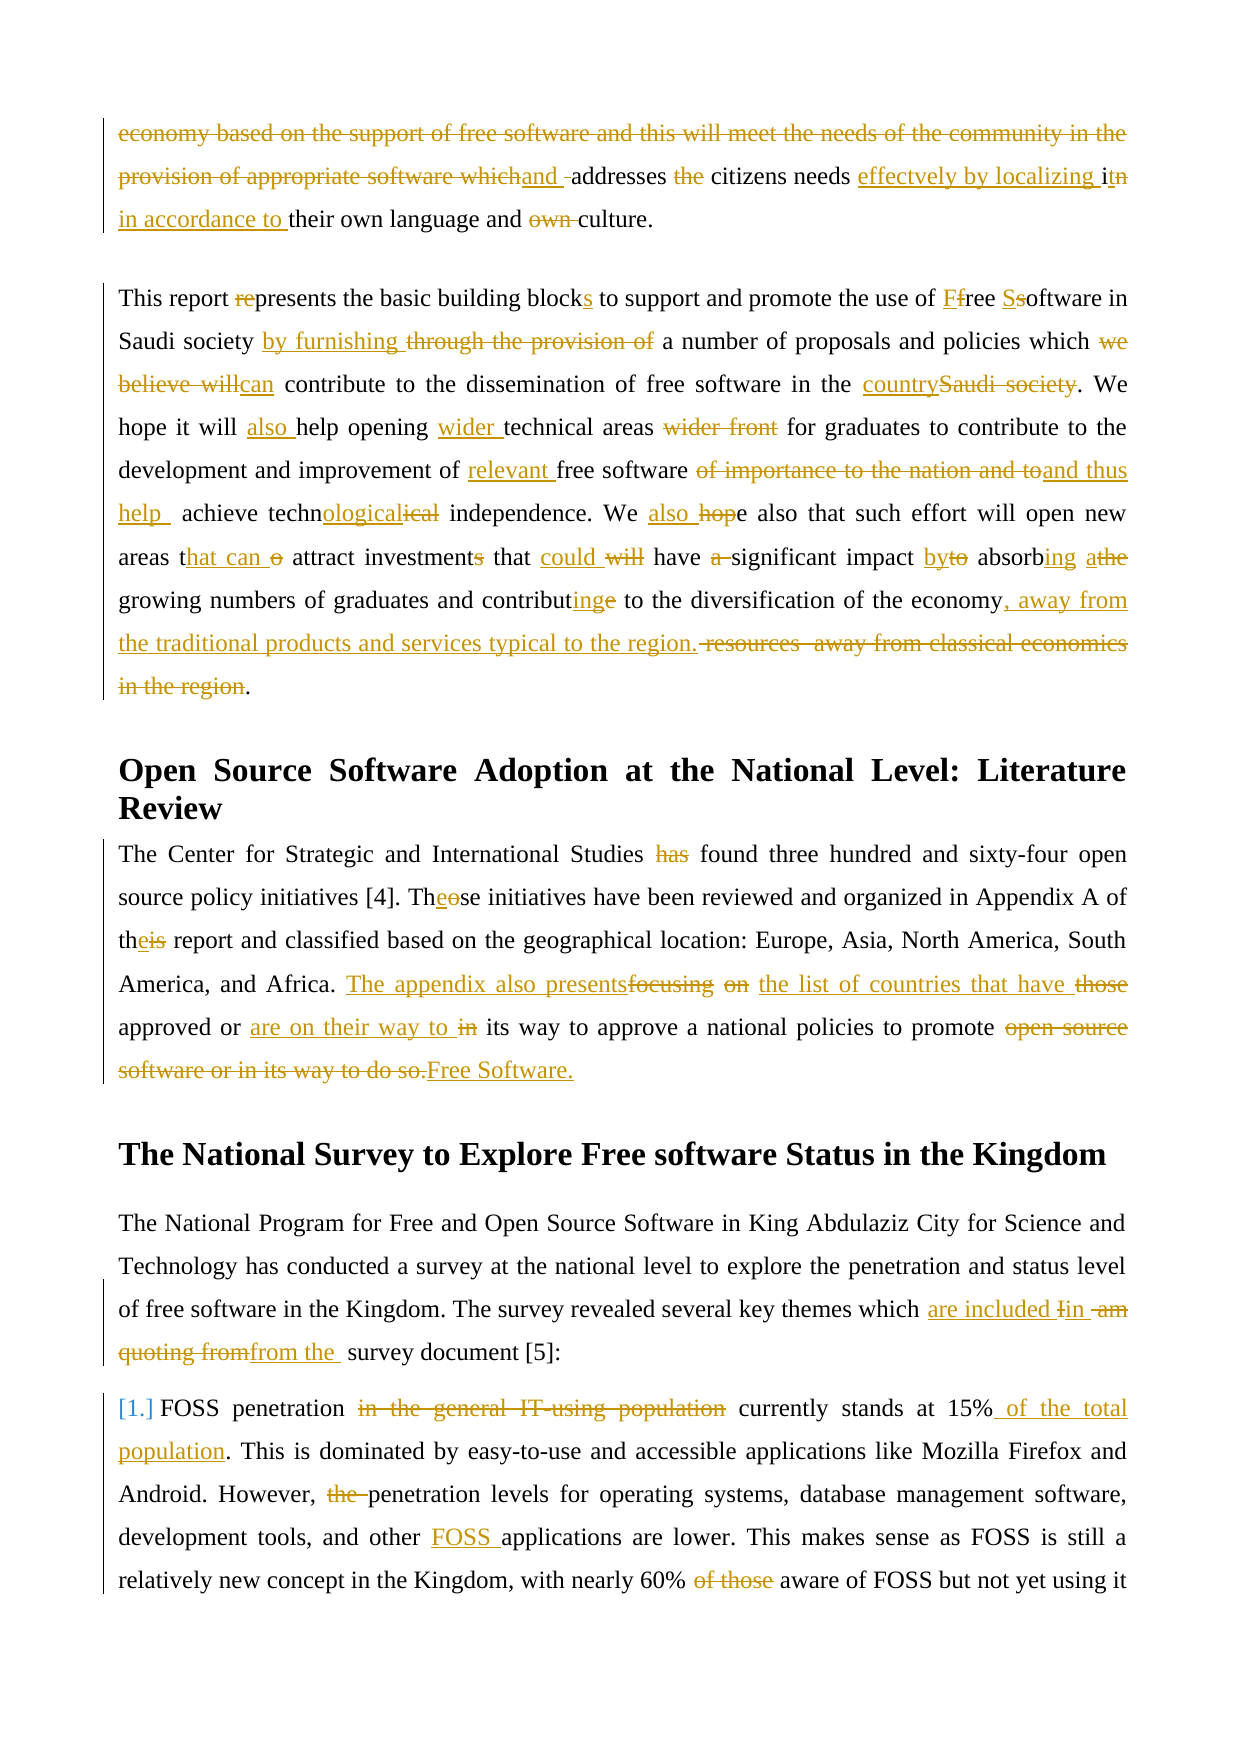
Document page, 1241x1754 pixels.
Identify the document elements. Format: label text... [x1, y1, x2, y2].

text For governments interested in promoting the use of Fee Software, the key question today is how can they effectively harness it to ensure its use and wide dissemination in the public sector and beyond as suggested by many specialists, the answer this question,, is two-fold: First: promote the use of Free Software in schools and universities in order to teach children the spirit of teamwork and provide graduates of higher education with the necessary skills to develop, use and maintenance Free Software; and Ssecond,: promote the use of free software in government agencies, which will then lead to create a greater demand for qualified Free Software graduates and experts, thus leading to the creation on a local ecosystem that fosters job creation and addresses citizens needs effectvely by localizing it in accordance to their own language and culture. [118, 118, 1128, 233]
subtitle Open Source Software Adoption at the National Level: Literature Review [118, 749, 1128, 827]
text The Center for Strategic and International Studies found three hundred and sixty-four open source policy initiatives [4]. These initiatives have been reviewed and organized in Appendix A of the report and classified based on the geographical location: Europe, Asia, North America, South America, and Africa. The appendix also presents the list of countries that have approved or are on their way to its way to approve a national policies to promote Free Software. [118, 839, 1128, 1084]
list The National Program for Free and Open Source Software in King Abdulaziz City for Science and Technology has conducted a survey at the national level to explore the penetration and status level of free software in the Kingdom. The survey revealed several key themes which are included in from the survey document [5]: [118, 1208, 1128, 1366]
text This report presents the basic building blocks to support and promote the use of Free Software in Saudi society by furnishing a number of proposals and policies which can contribute to the dissemination of free software in the country. We hope it will also help opening wider technical areas for graduates to contribute to the development and improvement of relevant free software and thus help achieve technological independence. We also e also that such effort will open new areas that can attract investment that could have significant impact by absorbing a growing numbers of graduates and contributing to the diversification of the economy, away from the traditional products and services typical to the region.. [118, 283, 1128, 700]
subtitle The National Survey to Explore Free software Status in the Kingdom [118, 1133, 1128, 1172]
list FOSS penetration currently stands at 15% of the total population. This is dominated by easy-to-use and accessible applications like Mozilla Firefox and Android. However, penetration levels for operating systems, database management software, development tools, and other FOSS applications are lower. This makes sense as FOSS is still a relatively new concept in the Kingdom, with nearly 60% aware of FOSS but not yet using it saying they first heard about it during the last five years. While usage numbers are low, they are also broad, and the survey indicates that technically proficient users are willing to experiment and adopt FOSS tools when they prove viable. [118, 1393, 1128, 1594]
